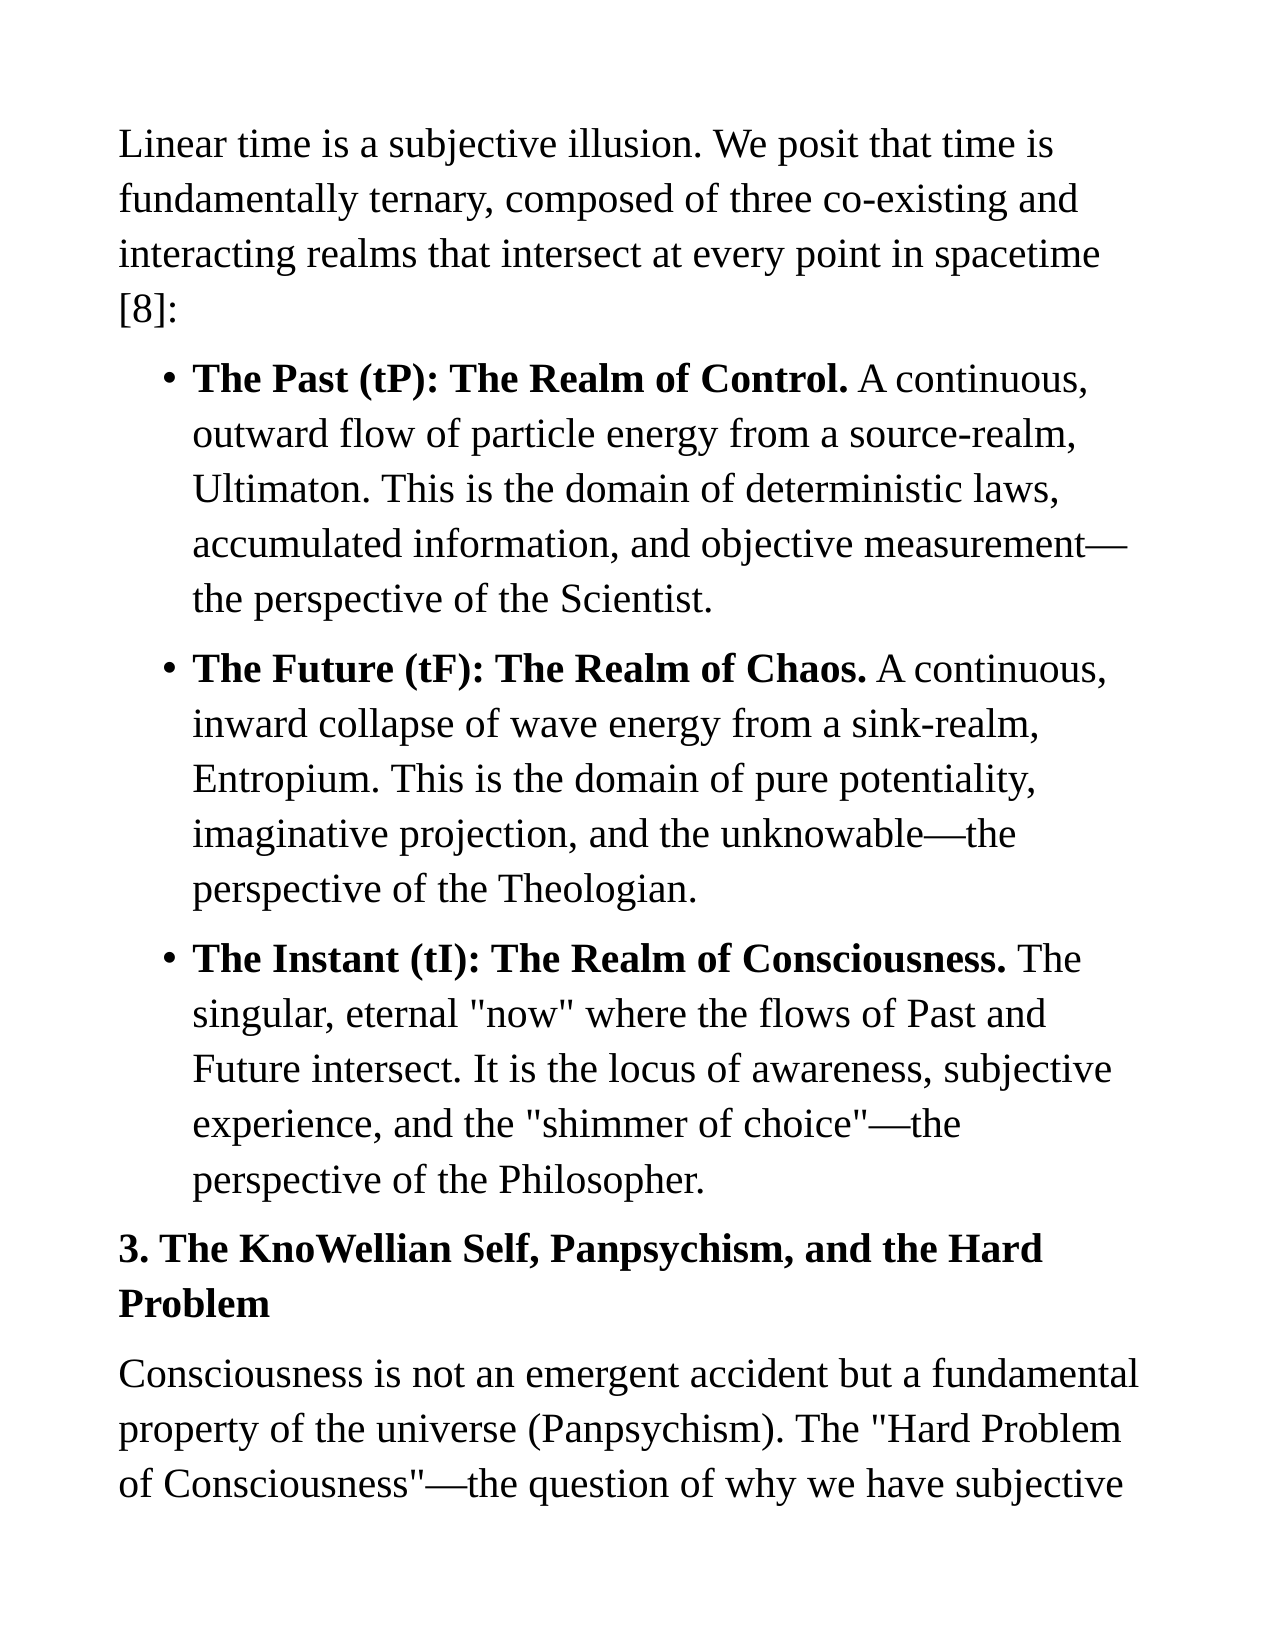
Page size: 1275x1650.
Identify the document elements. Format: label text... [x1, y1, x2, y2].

text 3. The KnoWellian Self, Panpsychism, and the Hard Problem [118, 1224, 1157, 1327]
list The Instant (tI): The Realm of Consciousness. The singular, eternal "now" where the flows of Past and Future intersect. It is the locus of awareness, subjective experience, and the "shimmer of choice"—the perspective of the Philosopher. [162, 933, 1157, 1202]
text Linear time is a subjective illusion. We posit that time is fundamentally ternary, composed of three co-existing and interacting realms that intersect at every point in spacetime [8]: [118, 118, 1157, 331]
list The Future (tF): The Realm of Chaos. A continuous, inward collapse of wave energy from a sink-realm, Entropium. This is the domain of pure potentiality, imaginative projection, and the unknowable—the perspective of the Theologian. [162, 643, 1157, 912]
text Consciousness is not an emergent accident but a fundamental property of the universe (Panpsychism). The "Hard Problem of Consciousness"—the question of why we have subjective [118, 1348, 1157, 1507]
list The Past (tP): The Realm of Control. A continuous, outward flow of particle energy from a source-realm, Ultimaton. This is the domain of deterministic laws, accumulated information, and objective measurement—the perspective of the Scientist. [162, 353, 1157, 622]
